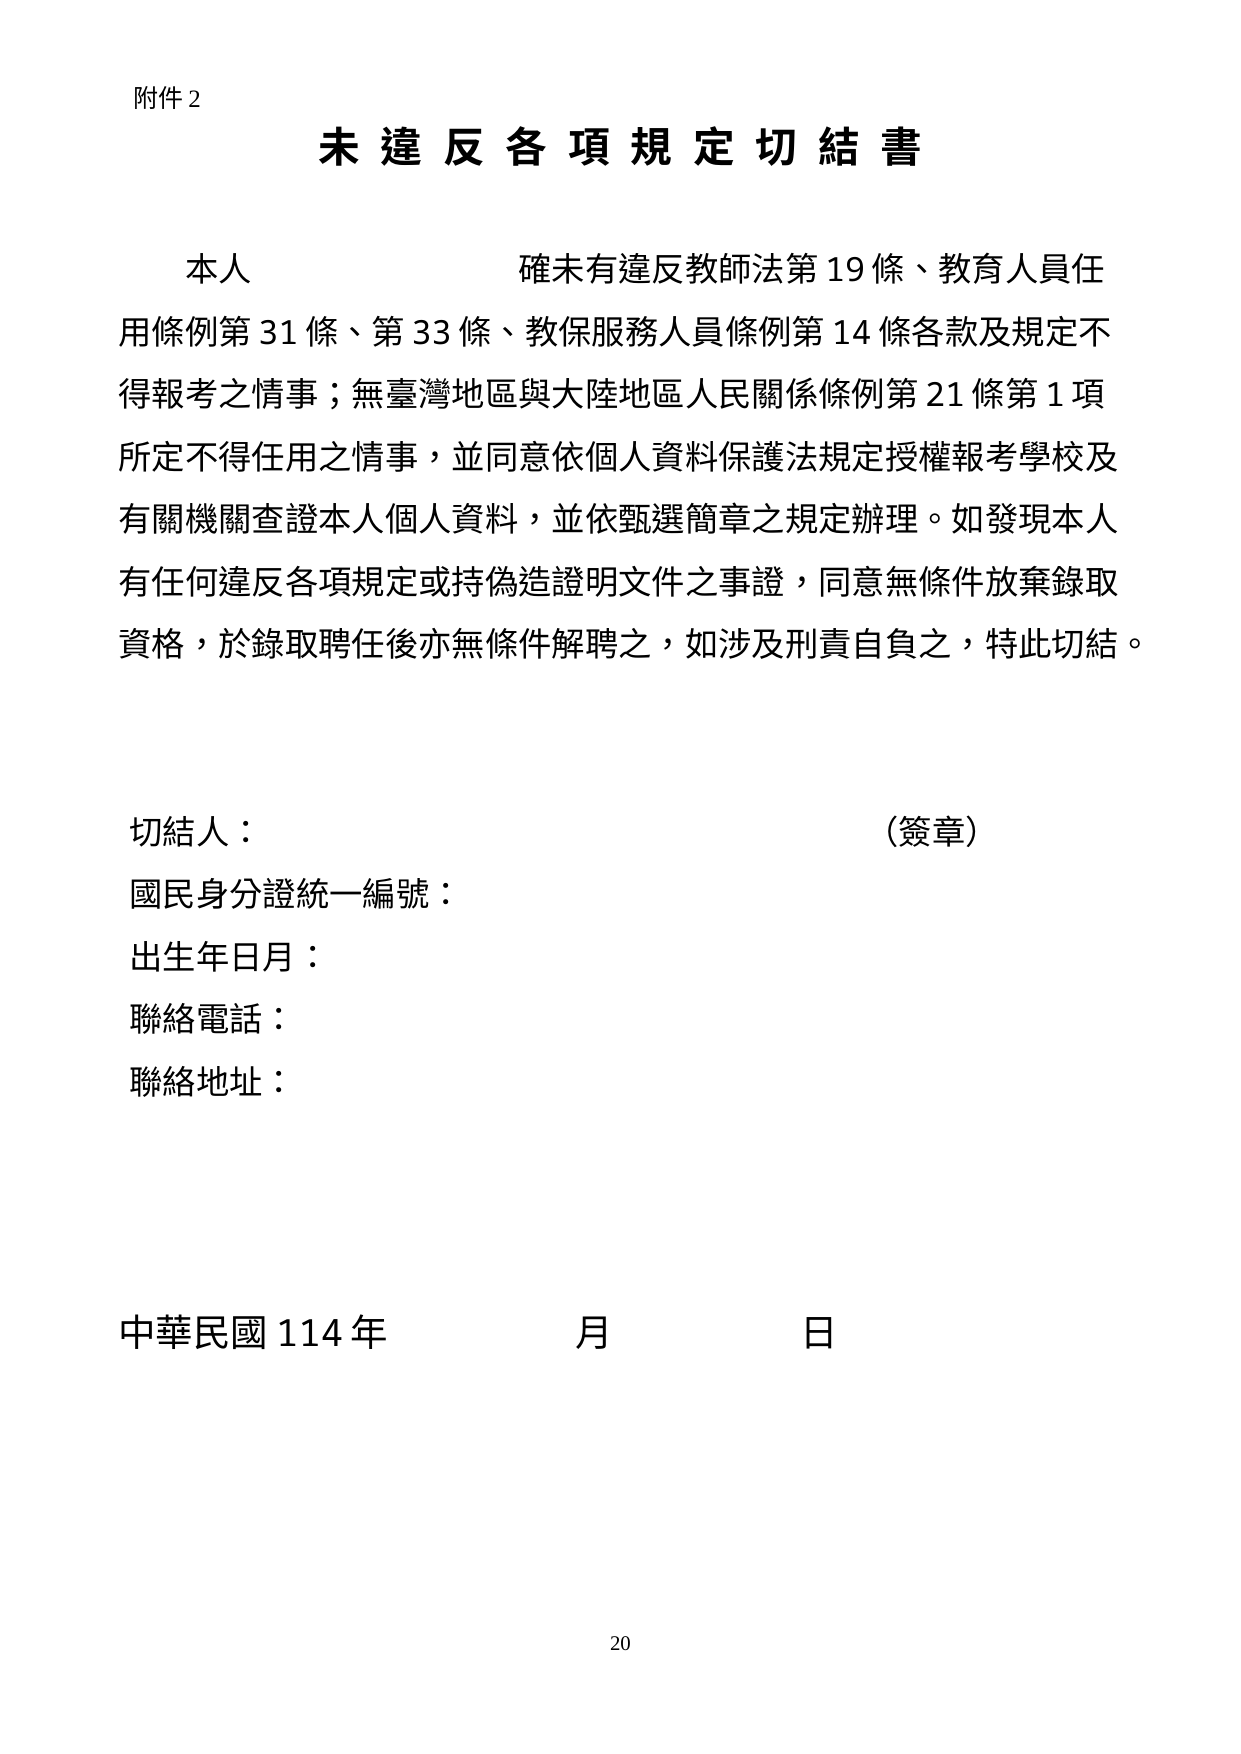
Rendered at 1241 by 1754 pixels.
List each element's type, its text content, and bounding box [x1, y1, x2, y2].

table_cell [487, 913, 1107, 976]
text 本人 確未有違反教師法第19條、教育人員任用條例第31條、第33條、教保服務人員條例第14條各款及規定不得報考之情事；無臺灣地區與大陸地區人民關係條例第21條第1項所定不得任用之情事，並同意依個人資料保護法規定授權報考學校及有關機關查證本人個人資料，並依甄選簡章之規定辦理。如發現本人有任何違反各項規定或持偽造證明文件之事證，同意無條件放棄錄取資格，於錄取聘任後亦無條件解聘之，如涉及刑責自負之，特此切結。 [118, 226, 1122, 663]
text 附件2 [133, 79, 231, 115]
table_header （簽章） [487, 788, 1107, 851]
table_cell 聯絡電話： [118, 976, 487, 1038]
table_cell [487, 1038, 1107, 1101]
text 未 違 反 各 項 規 定 切 結 書 [118, 71, 1122, 165]
table_cell [487, 976, 1107, 1038]
table_header 切結人： [118, 788, 487, 851]
table_cell 出生年日月： [118, 913, 487, 976]
table_cell 聯絡地址： [118, 1038, 487, 1101]
text 中華民國114年 月 日 [118, 1288, 1122, 1351]
table_cell 國民身分證統一編號： [118, 851, 487, 913]
table_cell [487, 851, 1107, 913]
